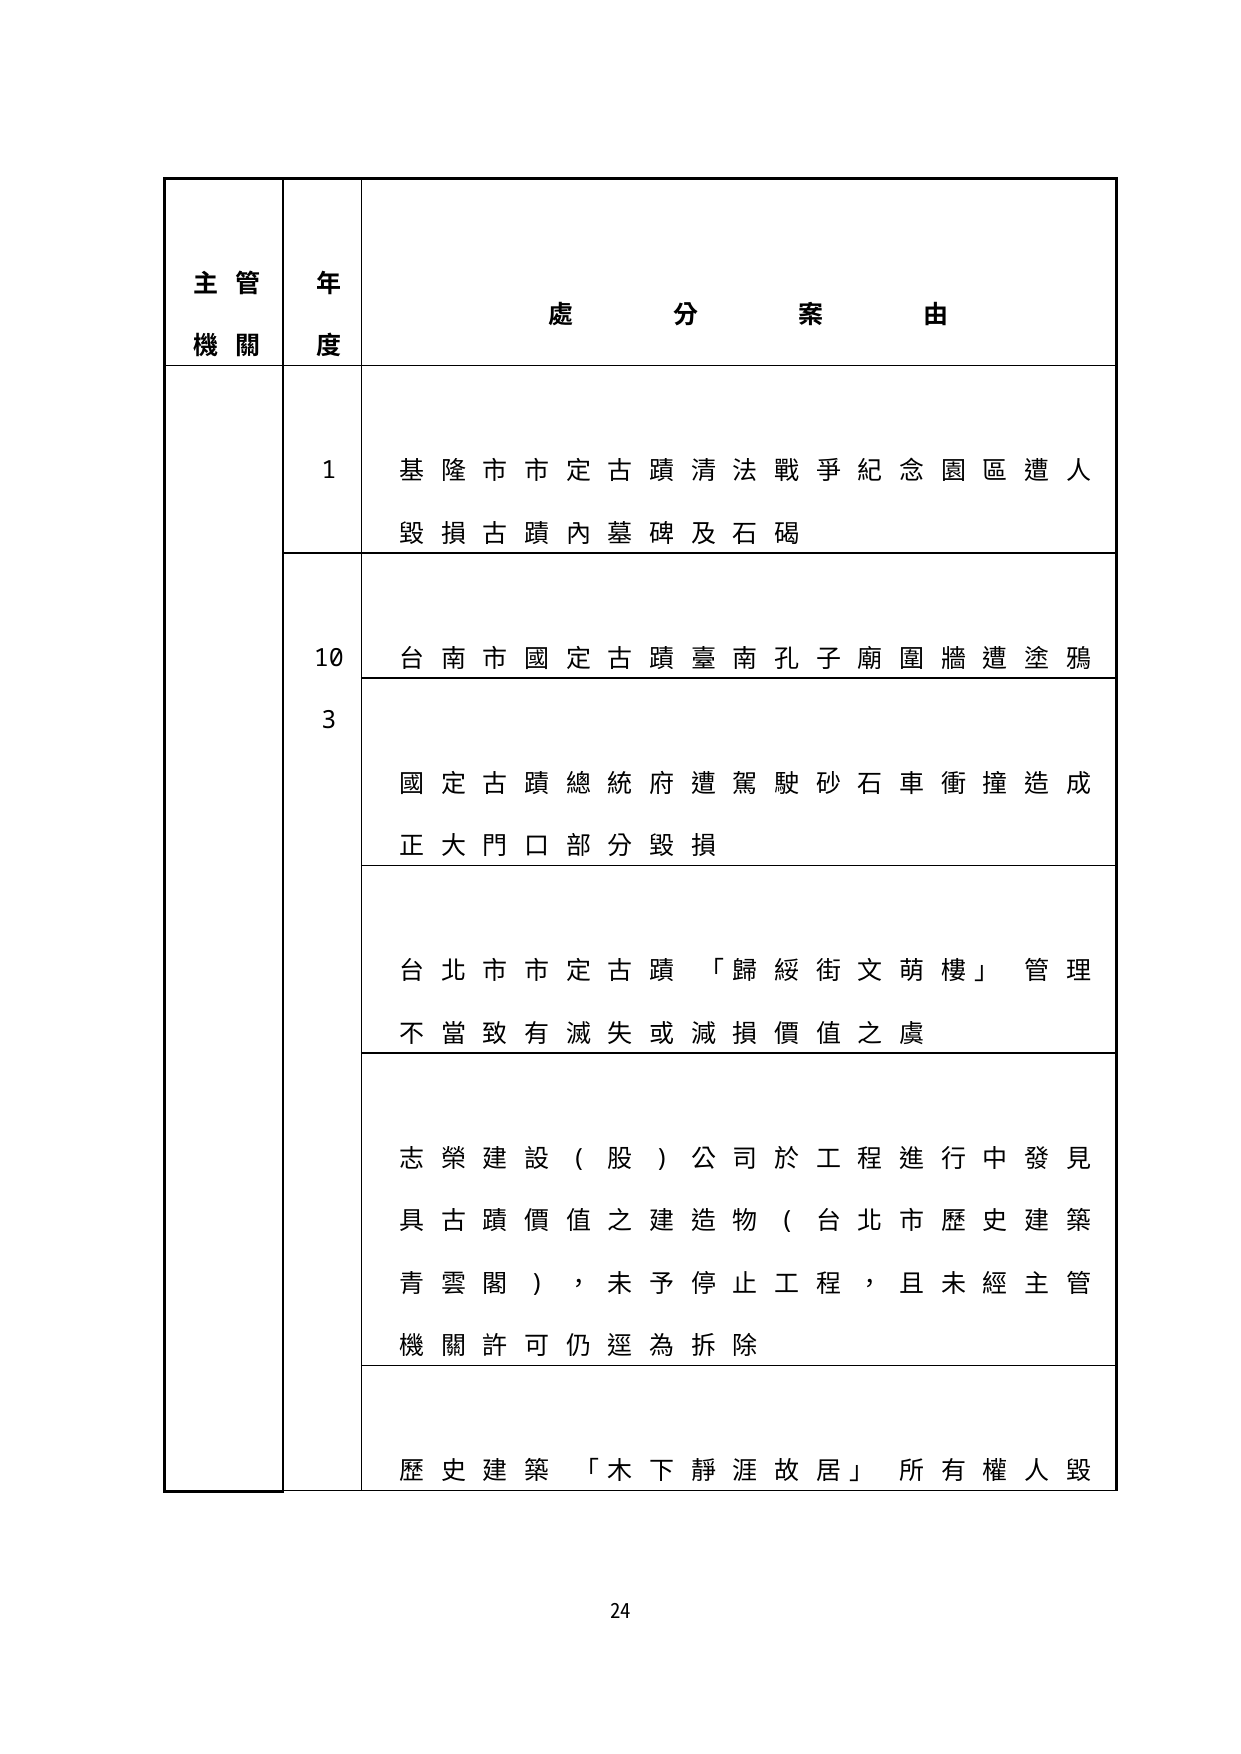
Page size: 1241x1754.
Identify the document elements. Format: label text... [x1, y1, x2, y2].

table_header 年度 [284, 180, 361, 365]
table_cell 基隆市市定古蹟清法戰爭紀念園區遭人毀損古蹟內墓碑及石碣 [362, 366, 1115, 552]
table_cell 台南市國定古蹟臺南孔子廟圍牆遭塗鴉 [362, 554, 1115, 677]
table_cell 國定古蹟總統府遭駕駛砂石車衝撞造成正大門口部分毀損 [362, 679, 1115, 865]
table_cell 103 [284, 554, 361, 1490]
table_cell [166, 366, 282, 1490]
table_cell 台北市市定古蹟「歸綏街文萌樓」管理不當致有滅失或減損價值之虞 [362, 866, 1115, 1052]
table_cell 歷史建築「木下靜涯故居」所有權人毀 [362, 1366, 1115, 1490]
table_cell 志榮建設(股)公司於工程進行中發見具古蹟價值之建造物(台北市歷史建築青雲閣)，未予停止工程，且未經主管機關許可仍逕為拆除 [362, 1054, 1115, 1365]
table_cell 1 [284, 366, 361, 552]
table_header 主管 機關 [166, 180, 282, 365]
table_header 處 分 案 由 [362, 180, 1115, 365]
